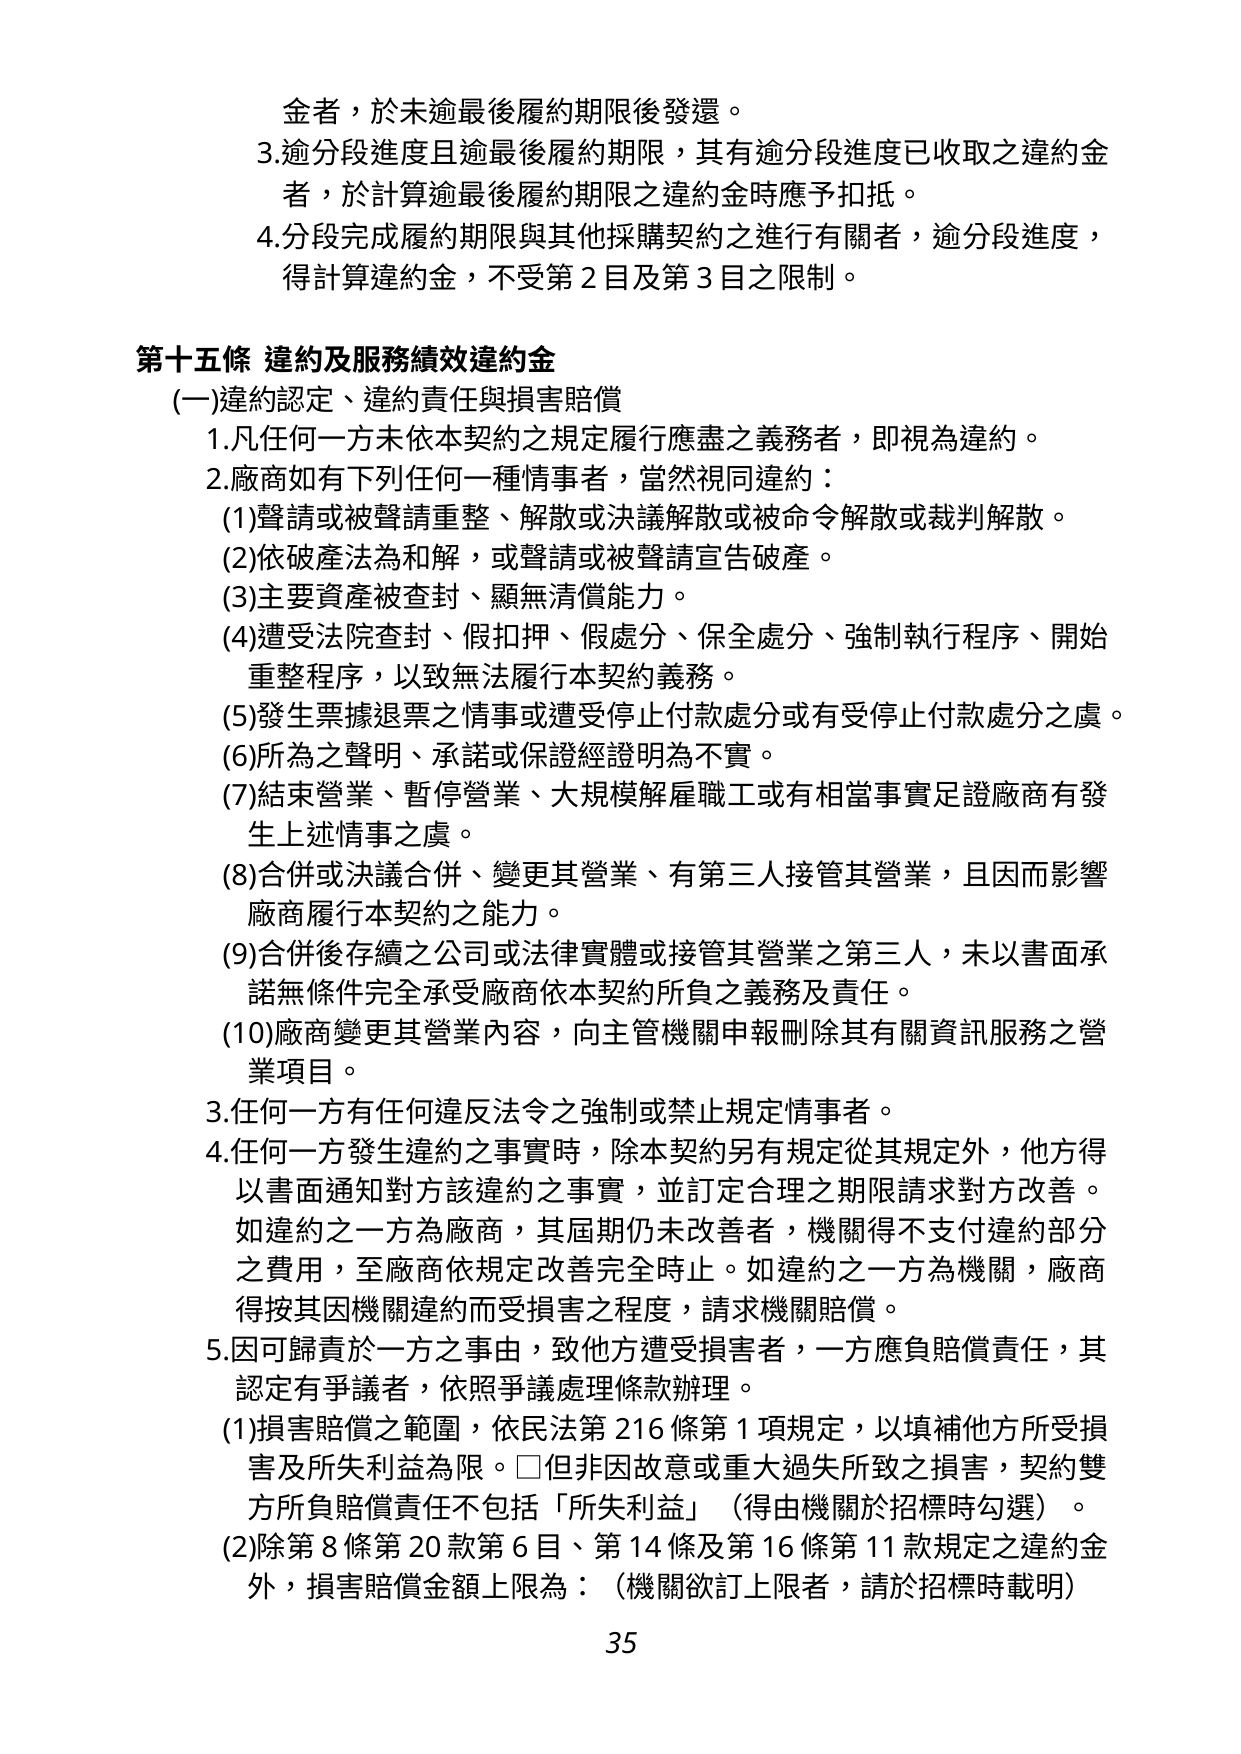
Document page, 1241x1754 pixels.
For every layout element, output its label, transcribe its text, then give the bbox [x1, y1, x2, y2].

text 2.廠商如有下列任何一種情事者，當然視同違約： [205, 457, 1109, 497]
text 4.分段完成履約期限與其他採購契約之進行有關者，逾分段進度，得計算違約金，不受第2目及第3目之限制。 [256, 214, 1109, 297]
text 4.任何一方發生違約之事實時，除本契約另有規定從其規定外，他方得以書面通知對方該違約之事實，並訂定合理之期限請求對方改善。如違約之一方為廠商，其屆期仍未改善者，機關得不支付違約部分之費用，至廠商依規定改善完全時止。如違約之一方為機關，廠商得按其因機關違約而受損害之程度，請求機關賠償。 [205, 1130, 1109, 1328]
text (3)主要資產被查封、顯無清償能力。 [222, 576, 1109, 616]
text (6)所為之聲明、承諾或保證經證明為不實。 [222, 734, 1109, 774]
text 5.因可歸責於一方之事由，致他方遭受損害者，一方應負賠償責任，其認定有爭議者，依照爭議處理條款辦理。 [205, 1328, 1109, 1407]
text 第十五條 違約及服務績效違約金 [135, 339, 1109, 378]
text (8)合併或決議合併、變更其營業、有第三人接管其營業，且因而影響廠商履行本契約之能力。 [222, 853, 1109, 932]
text 3.逾分段進度且逾最後履約期限，其有逾分段進度已收取之違約金者，於計算逾最後履約期限之違約金時應予扣抵。 [256, 130, 1109, 214]
text 1.凡任何一方未依本契約之規定履行應盡之義務者，即視為違約。 [205, 418, 1109, 457]
text (4)遭受法院查封、假扣押、假處分、保全處分、強制執行程序、開始重整程序，以致無法履行本契約義務。 [222, 616, 1109, 695]
text 3.任何一方有任何違反法令之強制或禁止規定情事者。 [205, 1091, 1109, 1130]
text (2)依破產法為和解，或聲請或被聲請宣告破產。 [222, 537, 1109, 576]
text 金者，於未逾最後履約期限後發還。 [256, 89, 1109, 130]
text (5)發生票據退票之情事或遭受停止付款處分或有受停止付款處分之虞。 [222, 695, 1109, 734]
text (1)聲請或被聲請重整、解散或決議解散或被命令解散或裁判解散。 [222, 497, 1109, 537]
text (2)除第8條第20款第6目、第14條及第16條第11款規定之違約金外，損害賠償金額上限為：（機關欲訂上限者，請於招標時載明） [222, 1526, 1109, 1605]
text (1)損害賠償之範圍，依民法第216條第1項規定，以填補他方所受損害及所失利益為限。□但非因故意或重大過失所致之損害，契約雙方所負賠償責任不包括「所失利益」（得由機關於招標時勾選）。 [222, 1407, 1109, 1526]
text (9)合併後存續之公司或法律實體或接管其營業之第三人，未以書面承諾無條件完全承受廠商依本契約所負之義務及責任。 [222, 932, 1109, 1012]
text (10)廠商變更其營業內容，向主管機關申報刪除其有關資訊服務之營業項目。 [222, 1012, 1109, 1091]
text (7)結束營業、暫停營業、大規模解雇職工或有相當事實足證廠商有發生上述情事之虞。 [222, 774, 1109, 853]
text (一)違約認定、違約責任與損害賠償 [172, 378, 1109, 418]
